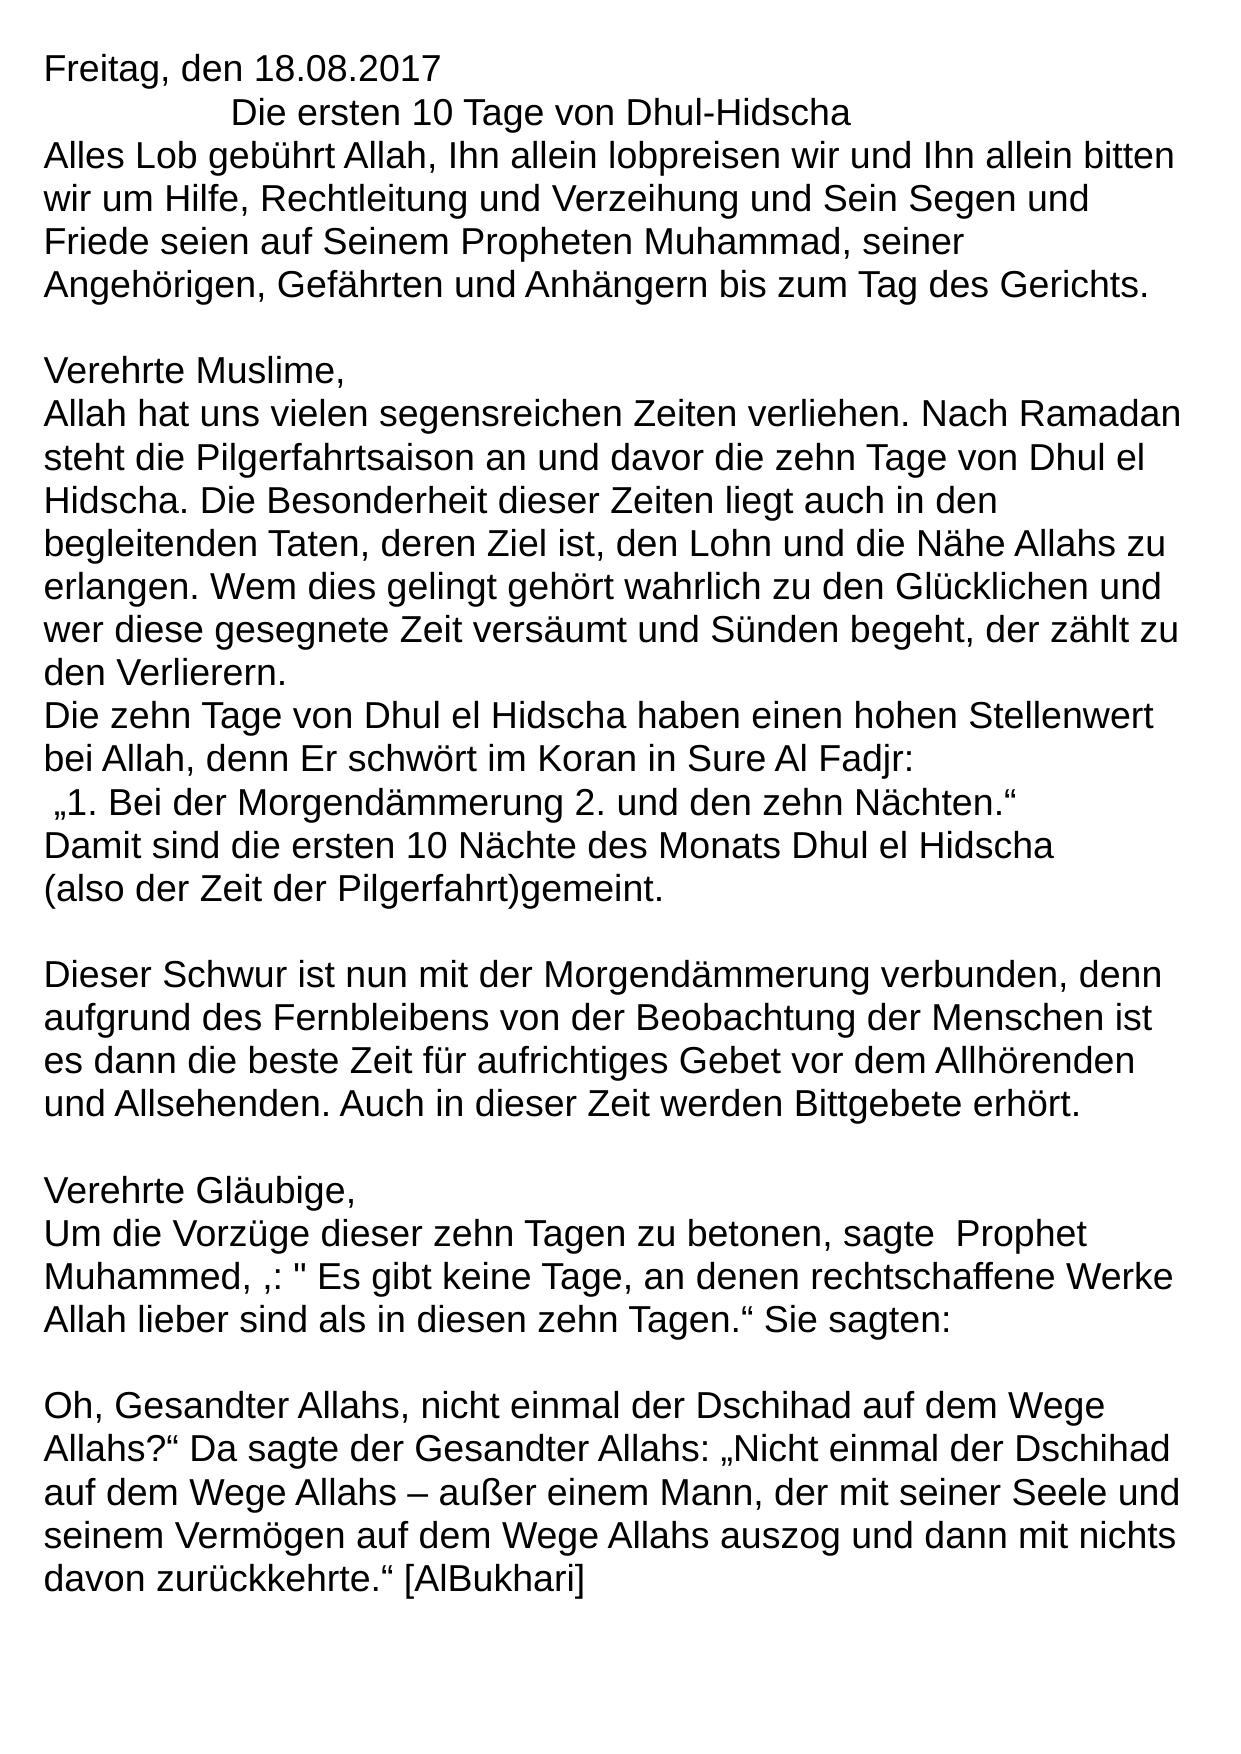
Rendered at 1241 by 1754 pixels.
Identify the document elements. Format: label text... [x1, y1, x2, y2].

text Freitag, den 18.08.2017 [43, 47, 1185, 90]
text Die zehn Tage von Dhul el Hidscha haben einen hohen Stellenwert bei Allah, denn Er schwört im Koran in Sure Al Fadjr: [43, 693, 1185, 780]
text Um die Vorzüge dieser zehn Tagen zu betonen, sagte Prophet Muhammed, ,: " Es gibt keine Tage, an denen rechtschaffene Werke Allah lieber sind als in diesen zehn Tagen.“ Sie sagten: [43, 1211, 1185, 1340]
text Die ersten 10 Tage von Dhul-Hidscha [43, 90, 1185, 133]
text Damit sind die ersten 10 Nächte des Monats Dhul el Hidscha [43, 823, 1185, 866]
text Alles Lob gebührt Allah, Ihn allein lobpreisen wir und Ihn allein bitten wir um Hilfe, Rechtleitung und Verzeihung und Sein Segen und Friede seien auf Seinem Propheten Muhammad, seiner Angehörigen, Gefährten und Anhängern bis zum Tag des Gerichts. [43, 133, 1185, 305]
text (also der Zeit der Pilgerfahrt)gemeint. [43, 866, 1185, 909]
text Verehrte Muslime, [43, 348, 1185, 392]
text Verehrte Gläubige, [43, 1168, 1185, 1211]
text „1. Bei der Morgendämmerung 2. und den zehn Nächten.“ [43, 780, 1185, 823]
text Allah hat uns vielen segensreichen Zeiten verliehen. Nach Ramadan steht die Pilgerfahrtsaison an und davor die zehn Tage von Dhul el Hidscha. Die Besonderheit dieser Zeiten liegt auch in den begleitenden Taten, deren Ziel ist, den Lohn und die Nähe Allahs zu [43, 392, 1185, 564]
text Oh, Gesandter Allahs, nicht einmal der Dschihad auf dem Wege Allahs?“ Da sagte der Gesandter Allahs: „Nicht einmal der Dschihad auf dem Wege Allahs – außer einem Mann, der mit seiner Seele und seinem Vermögen auf dem Wege Allahs auszog und dann mit nichts davon zurückkehrte.“ [AlBukhari] [43, 1383, 1185, 1599]
text erlangen. Wem dies gelingt gehört wahrlich zu den Glücklichen und wer diese gesegnete Zeit versäumt und Sünden begeht, der zählt zu den Verlierern. [43, 564, 1185, 693]
text Dieser Schwur ist nun mit der Morgendämmerung verbunden, denn aufgrund des Fernbleibens von der Beobachtung der Menschen ist es dann die beste Zeit für aufrichtiges Gebet vor dem Allhörenden und Allsehenden. Auch in dieser Zeit werden Bittgebete erhört. [43, 952, 1185, 1125]
